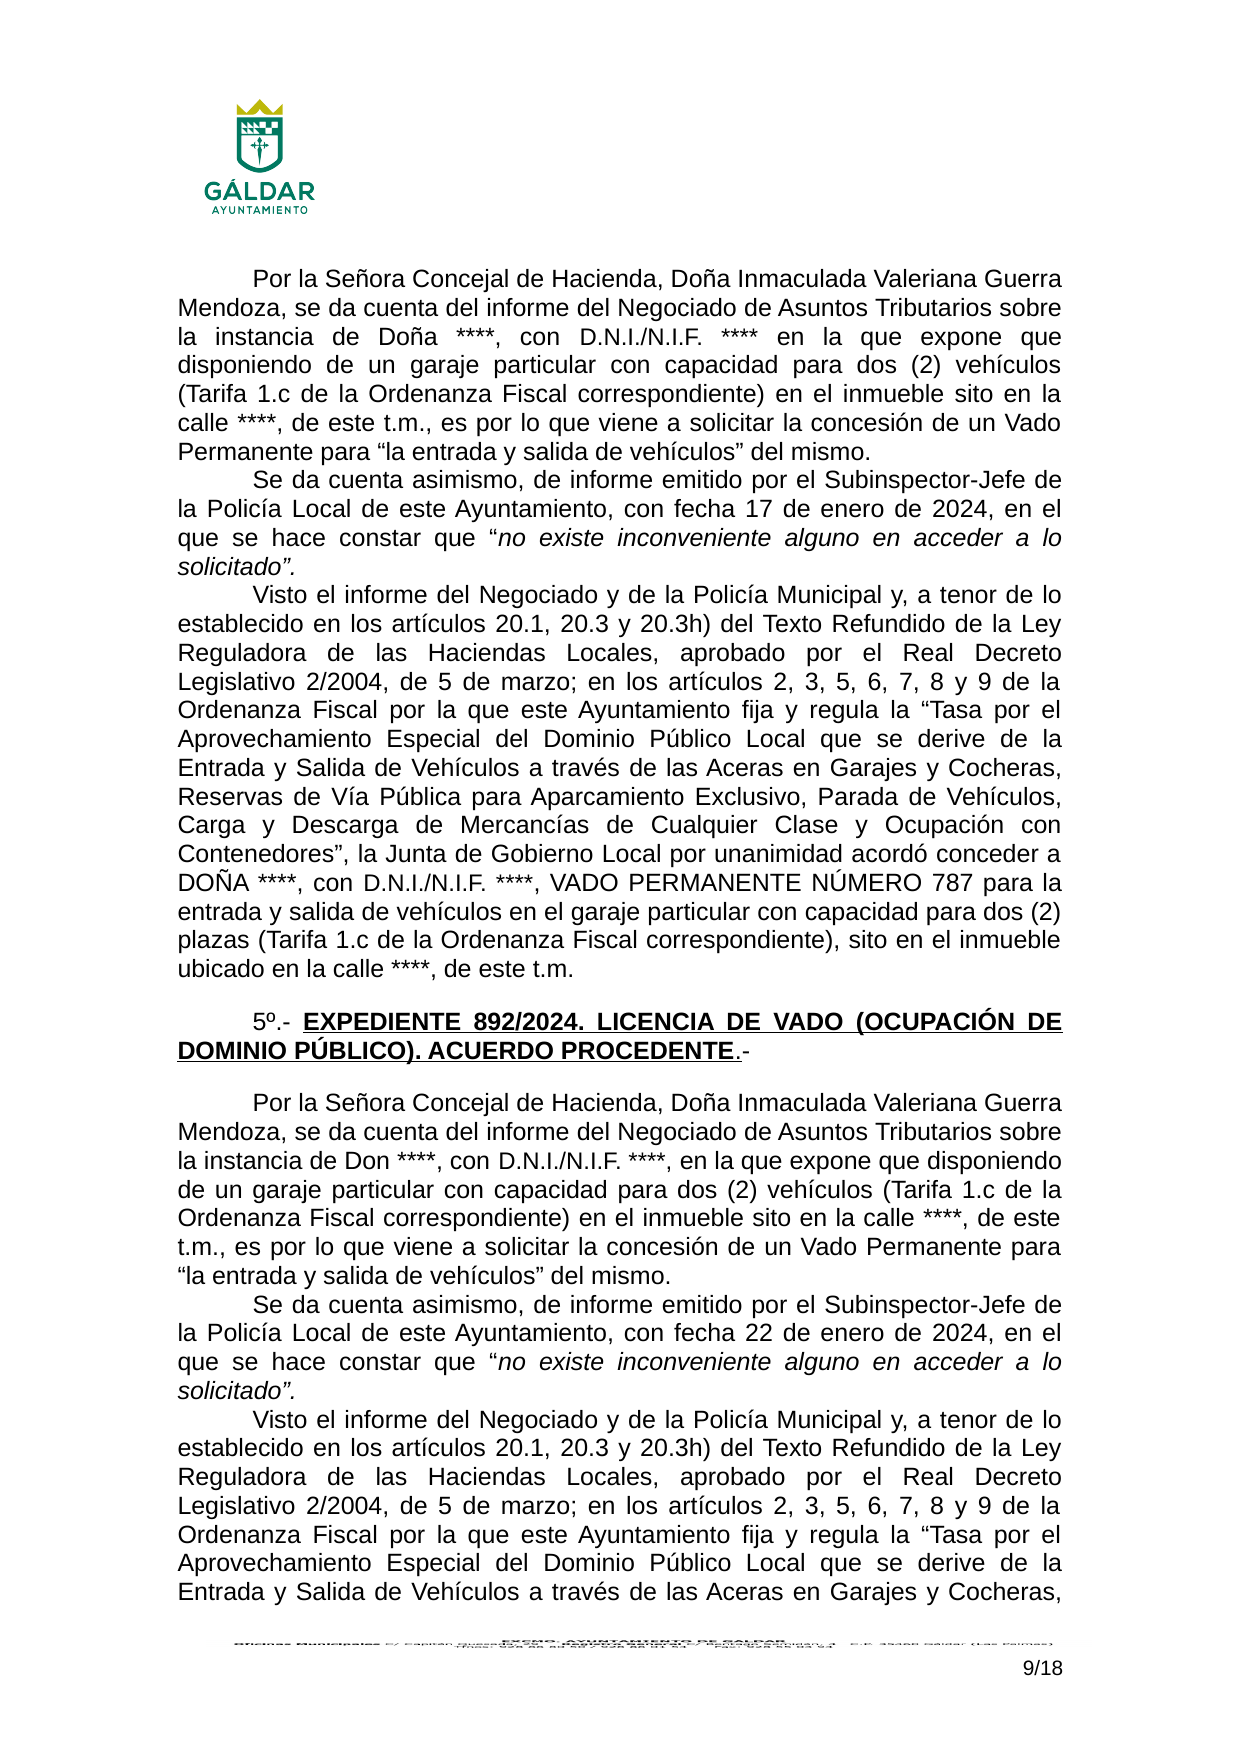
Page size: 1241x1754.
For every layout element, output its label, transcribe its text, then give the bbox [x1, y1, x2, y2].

picture [241, 1640, 1058, 1648]
text Se da cuenta asimismo, de informe emitido por el Subinspector-Jefe de la Policía Local de este Ayuntamiento, con fecha 22 de enero de 2024, en el que se hace constar que “no existe inconveniente alguno en acceder a lo solicitado”. [177, 1290, 1063, 1405]
text Se da cuenta asimismo, de informe emitido por el Subinspector-Jefe de la Policía Local de este Ayuntamiento, con fecha 17 de enero de 2024, en el que se hace constar que “no existe inconveniente alguno en acceder a lo solicitado”. [177, 466, 1063, 581]
text Por la Señora Concejal de Hacienda, Doña Inmaculada Valeriana Guerra Mendoza, se da cuenta del informe del Negociado de Asuntos Tributarios sobre la instancia de Doña ****, con D.N.I./N.I.F. **** en la que expone que disponiendo de un garaje particular con capacidad para dos (2) vehículos (Tarifa 1.c de la Ordenanza Fiscal correspondiente) en el inmueble sito en la calle ****, de este t.m., es por lo que viene a solicitar la concesión de un Vado Permanente para “la entrada y salida de vehículos” del mismo. [177, 264, 1063, 466]
picture [185, 73, 333, 241]
text 5º.- EXPEDIENTE 892/2024. LICENCIA DE VADO (OCUPACIÓN DE DOMINIO PÚBLICO). ACUERDO PROCEDENTE.- [177, 1007, 1063, 1064]
text Visto el informe del Negociado y de la Policía Municipal y, a tenor de lo establecido en los artículos 20.1, 20.3 y 20.3h) del Texto Refundido de la Ley Reguladora de las Haciendas Locales, aprobado por el Real Decreto Legislativo 2/2004, de 5 de marzo; en los artículos 2, 3, 5, 6, 7, 8 y 9 de la Ordenanza Fiscal por la que este Ayuntamiento fija y regula la “Tasa por el Aprovechamiento Especial del Dominio Público Local que se derive de la Entrada y Salida de Vehículos a través de las Aceras en Garajes y Cocheras, Reservas de Vía Pública para Aparcamiento Exclusivo, Parada de Vehículos, Carga y Descarga de Mercancías de Cualquier Clase y Ocupación con Contenedores”, la Junta de Gobierno Local por unanimidad acordó conceder a DOÑA ****, con D.N.I./N.I.F. ****, VADO PERMANENTE NÚMERO 787 para la entrada y salida de vehículos en el garaje particular con capacidad para dos (2) plazas (Tarifa 1.c de la Ordenanza Fiscal correspondiente), sito en el inmueble ubicado en la calle ****, de este t.m. [177, 581, 1063, 983]
text Visto el informe del Negociado y de la Policía Municipal y, a tenor de lo establecido en los artículos 20.1, 20.3 y 20.3h) del Texto Refundido de la Ley Reguladora de las Haciendas Locales, aprobado por el Real Decreto Legislativo 2/2004, de 5 de marzo; en los artículos 2, 3, 5, 6, 7, 8 y 9 de la Ordenanza Fiscal por la que este Ayuntamiento fija y regula la “Tasa por el Aprovechamiento Especial del Dominio Público Local que se derive de la Entrada y Salida de Vehículos a través de las Aceras en Garajes y Cocheras, [177, 1405, 1063, 1606]
text Por la Señora Concejal de Hacienda, Doña Inmaculada Valeriana Guerra Mendoza, se da cuenta del informe del Negociado de Asuntos Tributarios sobre la instancia de Don ****, con D.N.I./N.I.F. ****, en la que expone que disponiendo de un garaje particular con capacidad para dos (2) vehículos (Tarifa 1.c de la Ordenanza Fiscal correspondiente) en el inmueble sito en la calle ****, de este t.m., es por lo que viene a solicitar la concesión de un Vado Permanente para “la entrada y salida de vehículos” del mismo. [177, 1088, 1063, 1290]
